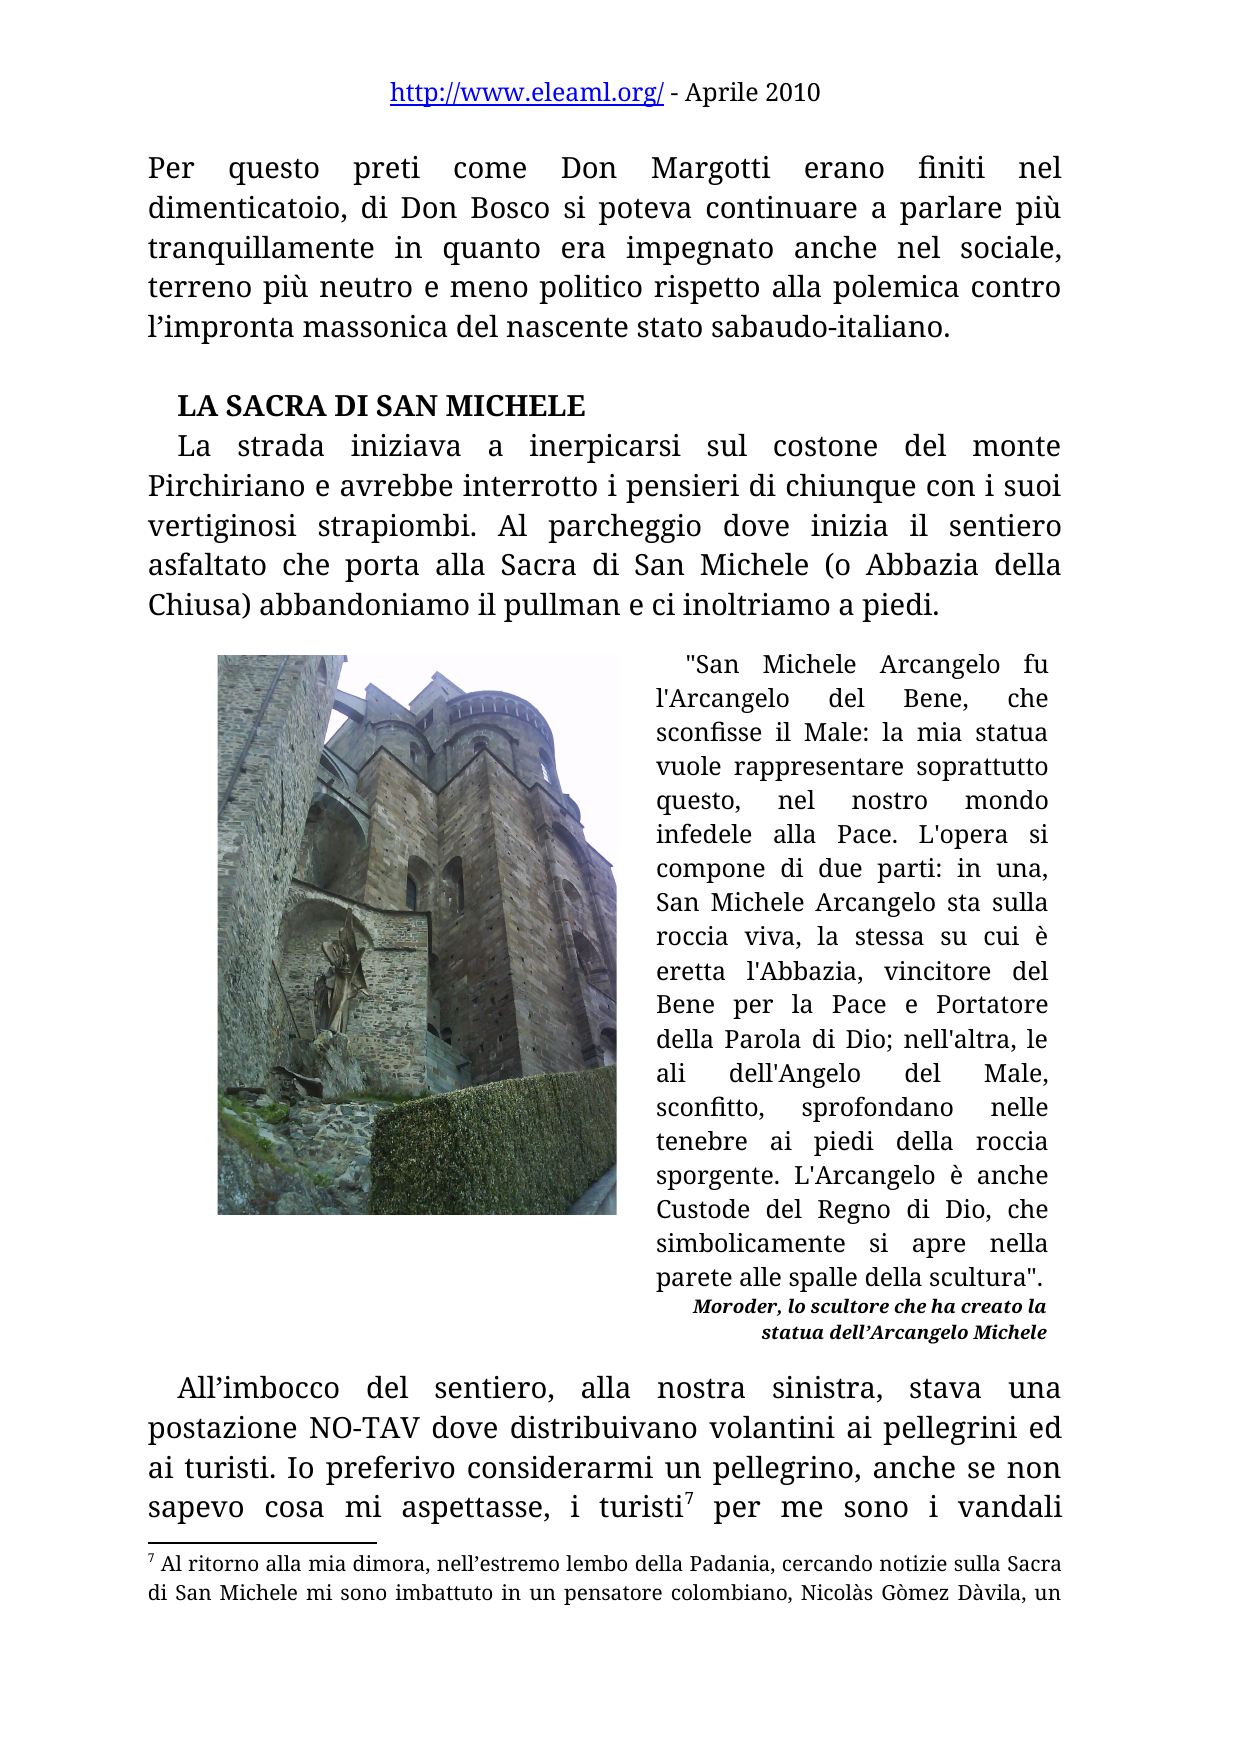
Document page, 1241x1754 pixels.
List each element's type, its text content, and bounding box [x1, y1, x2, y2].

text La strada iniziava a inerpicarsi sul costone del monte Pirchiriano e avrebbe interrotto i pensieri di chiunque con i suoi vertiginosi strapiombi. Al parcheggio dove inizia il sentiero asfaltato che porta alla Sacra di San Michele (o Abbazia della Chiusa) abbandoniamo il pullman e ci inoltriamo a piedi. [148, 425, 1063, 624]
picture [217, 655, 617, 1215]
text LA SACRA DI SAN MICHELE [148, 386, 1063, 425]
text Al ritorno alla mia dimora, nell’estremo lembo della Padania, cercando notizie sulla Sacra di San Michele mi sono imbattuto in un pensatore colombiano, Nicolàs Gòmez Dàvila, un [148, 1549, 1063, 1606]
text All’imbocco del sentiero, alla nostra sinistra, stava una postazione NO-TAV dove distribuivano volantini ai pellegrini ed ai turisti. Io preferivo considerarmi un pellegrino, anche se non sapevo cosa mi aspettasse, i turisti per me sono i vandali [148, 1367, 1063, 1526]
text Per questo preti come Don Margotti erano finiti nel dimenticatoio, di Don Bosco si poteva continuare a parlare più tranquillamente in quanto era impegnato anche nel sociale, terreno più neutro e meno politico rispetto alla polemica contro l’impronta massonica del nascente stato sabaudo-italiano. [148, 148, 1063, 346]
table_header "San Michele Arcangelo fu l'Arcangelo del Bene, che sconfisse il Male: la mia statua vuole rappresentare soprattutto questo, nel nostro mondo infedele alla Pace. L'opera si compone di due parti: in una, San Michele Arcangelo sta sulla roccia viva, la stessa su cui è eretta l'Abbazia, vincitore del Bene per la Pace e Portatore della Parola di Dio; nell'altra, le ali dell'Angelo del Male, sconfitto, sprofondano nelle tenebre ai piedi della roccia sporgente. L'Arcangelo è anche Custode del Regno di Dio, che simbolicamente si apre nella parete alle spalle della scultura". Moroder, lo scultore che ha creato la statua dell’Arcangelo Michele [645, 647, 1060, 1345]
table_header [160, 647, 644, 1345]
